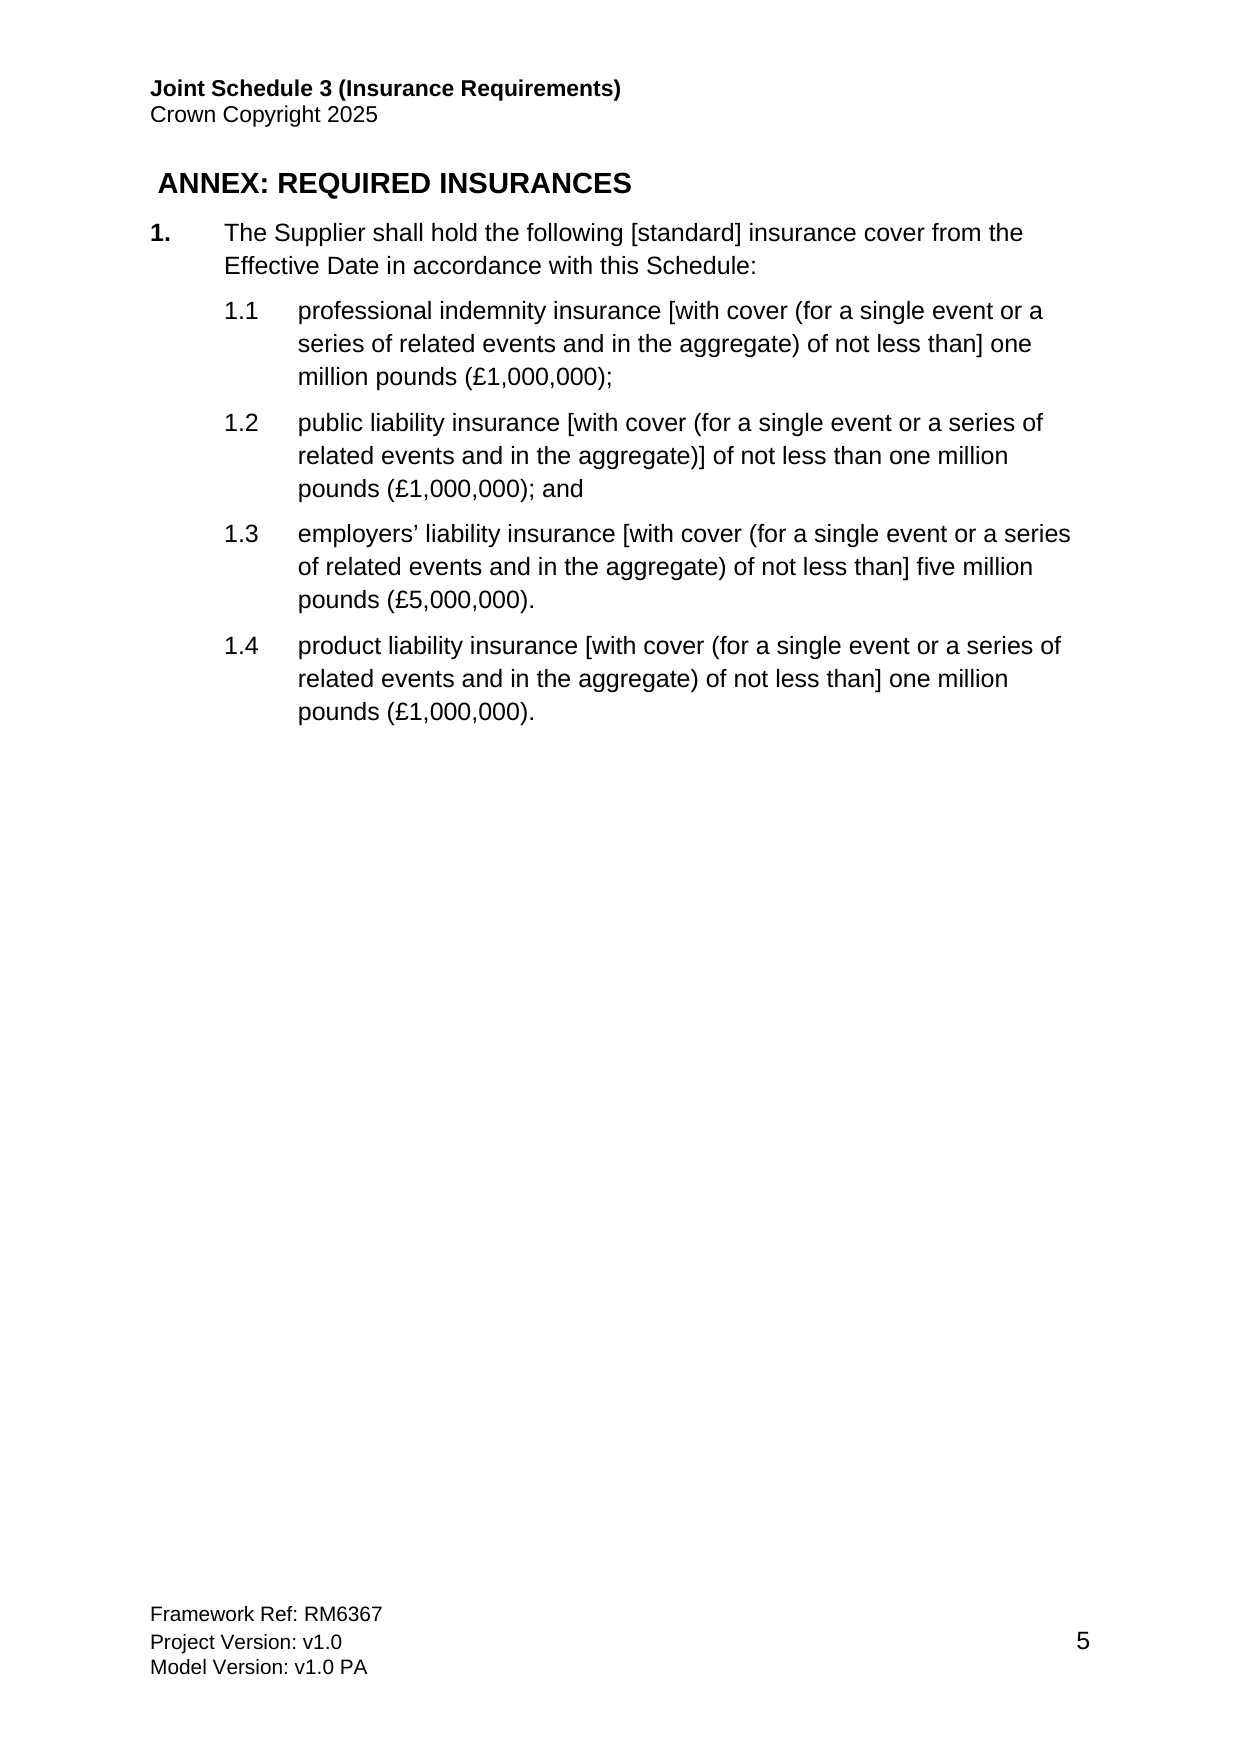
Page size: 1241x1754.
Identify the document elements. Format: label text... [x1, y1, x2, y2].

list The Supplier shall hold the following [standard] insurance cover from the Effective Date in accordance with this Schedule: [150, 218, 1090, 279]
list product liability insurance [with cover (for a single event or a series of related events and in the aggregate) of not less than] one million pounds (£1,000,000). [224, 631, 1090, 726]
list public liability insurance [with cover (for a single event or a series of related events and in the aggregate)] of not less than one million pounds (£1,000,000); and [224, 408, 1090, 502]
list employers’ liability insurance [with cover (for a single event or a series of related events and in the aggregate) of not less than] five million pounds (£5,000,000). [224, 519, 1090, 614]
subtitle ANNEX: REQUIRED INSURANCES [157, 167, 1090, 200]
list professional indemnity insurance [with cover (for a single event or a series of related events and in the aggregate) of not less than] one million pounds (£1,000,000); [224, 296, 1090, 391]
